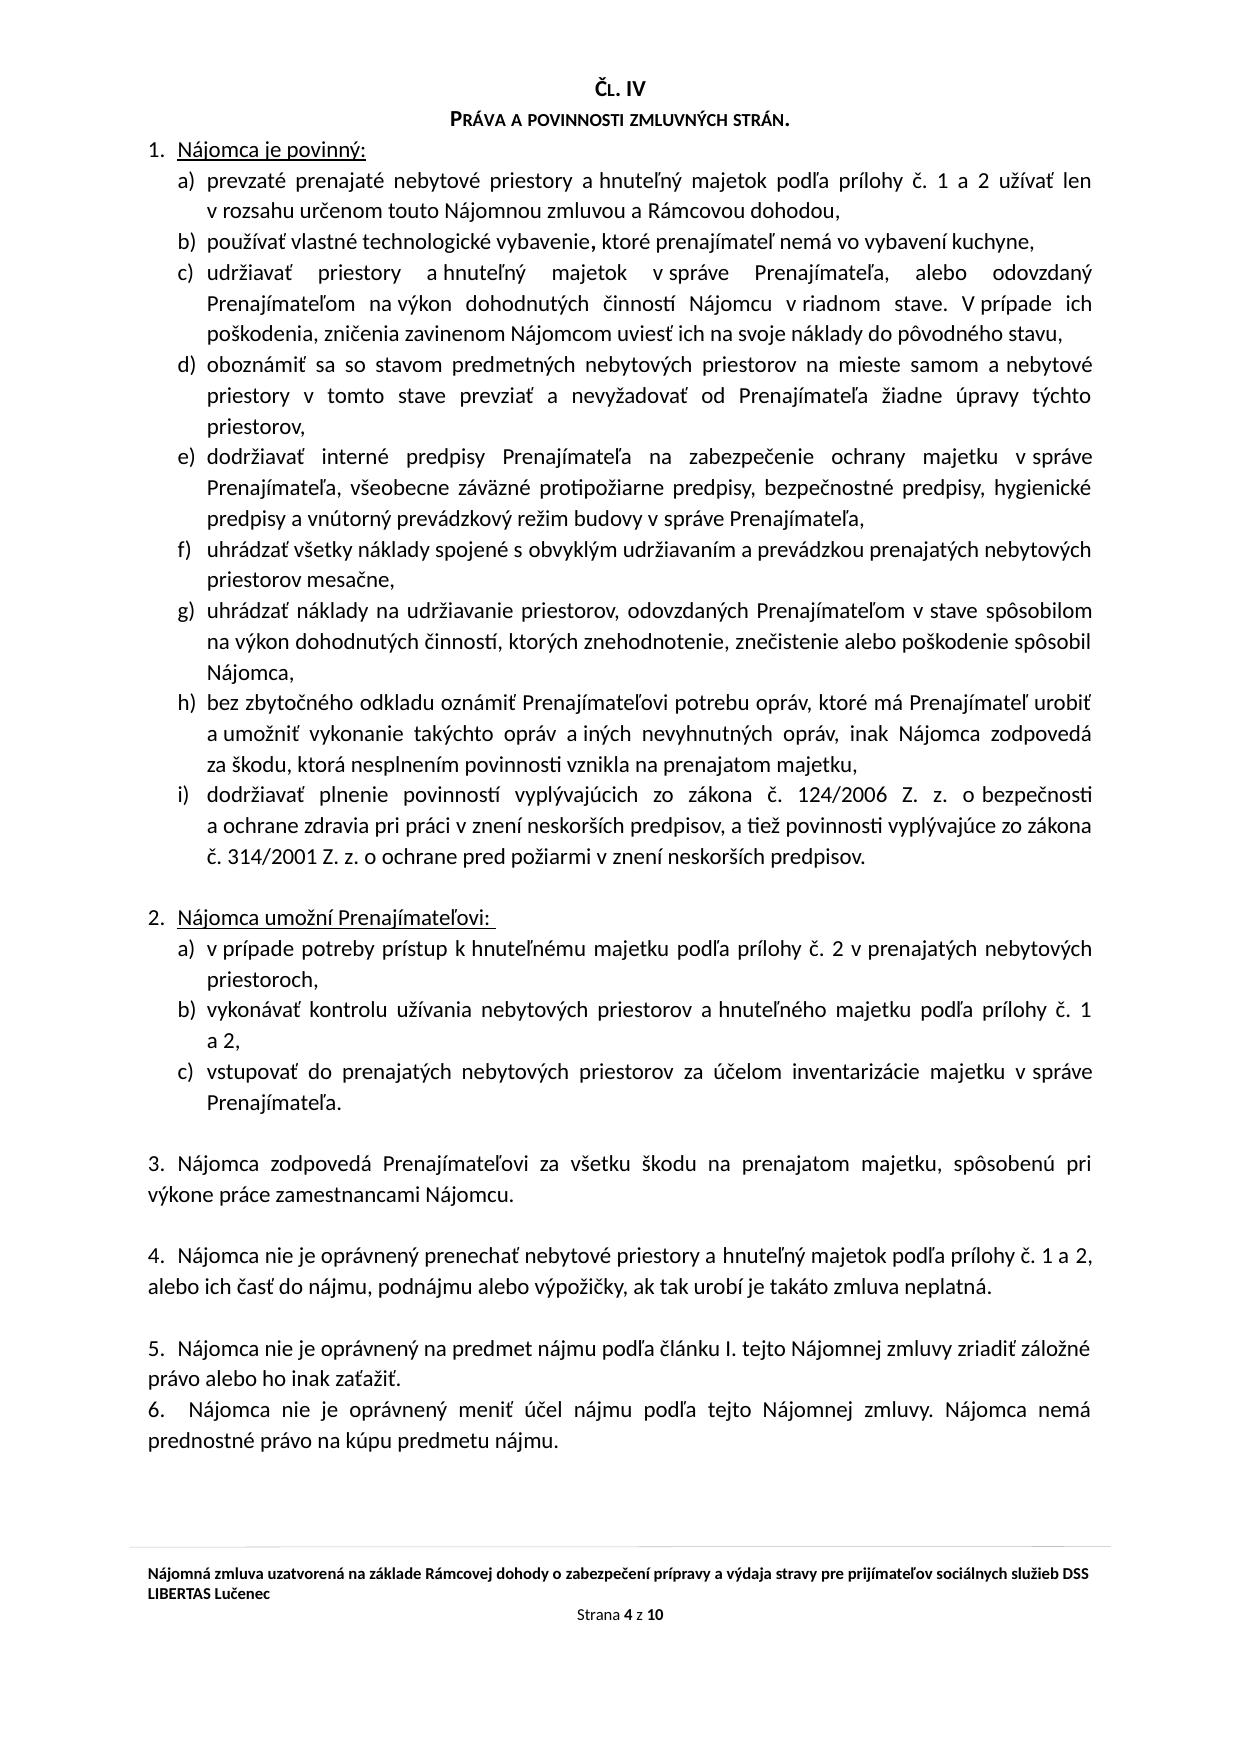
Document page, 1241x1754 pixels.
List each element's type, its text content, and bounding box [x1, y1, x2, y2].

list v prípade potreby prístup k hnuteľnému majetku podľa prílohy č. 2 v prenajatých nebytových priestoroch, [177, 934, 1093, 993]
list Nájomca nie je oprávnený prenechať nebytové priestory a hnuteľný majetok podľa prílohy č. 1 a 2, alebo ich časť do nájmu, podnájmu alebo výpožičky, ak tak urobí je takáto zmluva neplatná. [148, 1241, 1093, 1300]
list Nájomca zodpovedá Prenajímateľovi za všetku škodu na prenajatom majetku, spôsobenú pri výkone práce zamestnancami Nájomcu. [148, 1149, 1093, 1208]
list uhrádzať všetky náklady spojené s obvyklým udržiavaním a prevádzkou prenajatých nebytových priestorov mesačne, [177, 535, 1093, 593]
list prevzaté prenajaté nebytové priestory a hnuteľný majetok podľa prílohy č. 1 a 2 užívať len v rozsahu určenom touto Nájomnou zmluvou a Rámcovou dohodou, [177, 166, 1093, 225]
list oboznámiť sa so stavom predmetných nebytových priestorov na mieste samom a nebytové priestory v tomto stave prevziať a nevyžadovať od Prenajímateľa žiadne úpravy týchto priestorov, [177, 350, 1093, 440]
subtitle Práva a povinnosti zmluvných strán. [148, 104, 1093, 132]
list vstupovať do prenajatých nebytových priestorov za účelom inventarizácie majetku v správe Prenajímateľa. [177, 1057, 1093, 1116]
list dodržiavať interné predpisy Prenajímateľa na zabezpečenie ochrany majetku v správe Prenajímateľa, všeobecne záväzné protipožiarne predpisy, bezpečnostné predpisy, hygienické predpisy a vnútorný prevádzkový režim budovy v správe Prenajímateľa, [177, 442, 1093, 532]
list dodržiavať plnenie povinností vyplývajúcich zo zákona č. 124/2006 Z. z. o bezpečnosti a ochrane zdravia pri práci v znení neskorších predpisov, a tiež povinnosti vyplývajúce zo zákona č. 314/2001 Z. z. o ochrane pred požiarmi v znení neskorších predpisov. [177, 781, 1093, 870]
subtitle Čl. IV [148, 74, 1093, 102]
list Nájomca je povinný: [148, 135, 1093, 163]
list udržiavať priestory a hnuteľný majetok v správe Prenajímateľa, alebo odovzdaný Prenajímateľom na výkon dohodnutých činností Nájomcu v riadnom stave. V prípade ich poškodenia, zničenia zavinenom Nájomcom uviesť ich na svoje náklady do pôvodného stavu, [177, 258, 1093, 348]
list vykonávať kontrolu užívania nebytových priestorov a hnuteľného majetku podľa prílohy č. 1 a 2, [177, 996, 1093, 1054]
list Nájomca nie je oprávnený meniť účel nájmu podľa tejto Nájomnej zmluvy. Nájomca nemá prednostné právo na kúpu predmetu nájmu. [148, 1395, 1093, 1454]
list Nájomca nie je oprávnený na predmet nájmu podľa článku I. tejto Nájomnej zmluvy zriadiť záložné právo alebo ho inak zaťažiť. [148, 1334, 1093, 1392]
list uhrádzať náklady na udržiavanie priestorov, odovzdaných Prenajímateľom v stave spôsobilom na výkon dohodnutých činností, ktorých znehodnotenie, znečistenie alebo poškodenie spôsobil Nájomca, [177, 596, 1093, 686]
list Nájomca umožní Prenajímateľovi: [148, 903, 1093, 931]
list bez zbytočného odkladu oznámiť Prenajímateľovi potrebu opráv, ktoré má Prenajímateľ urobiť a umožniť vykonanie takýchto opráv a iných nevyhnutných opráv, inak Nájomca zodpovedá za škodu, ktorá nesplnením povinnosti vznikla na prenajatom majetku, [177, 688, 1093, 778]
list používať vlastné technologické vybavenie, ktoré prenajímateľ nemá vo vybavení kuchyne, [177, 227, 1093, 255]
